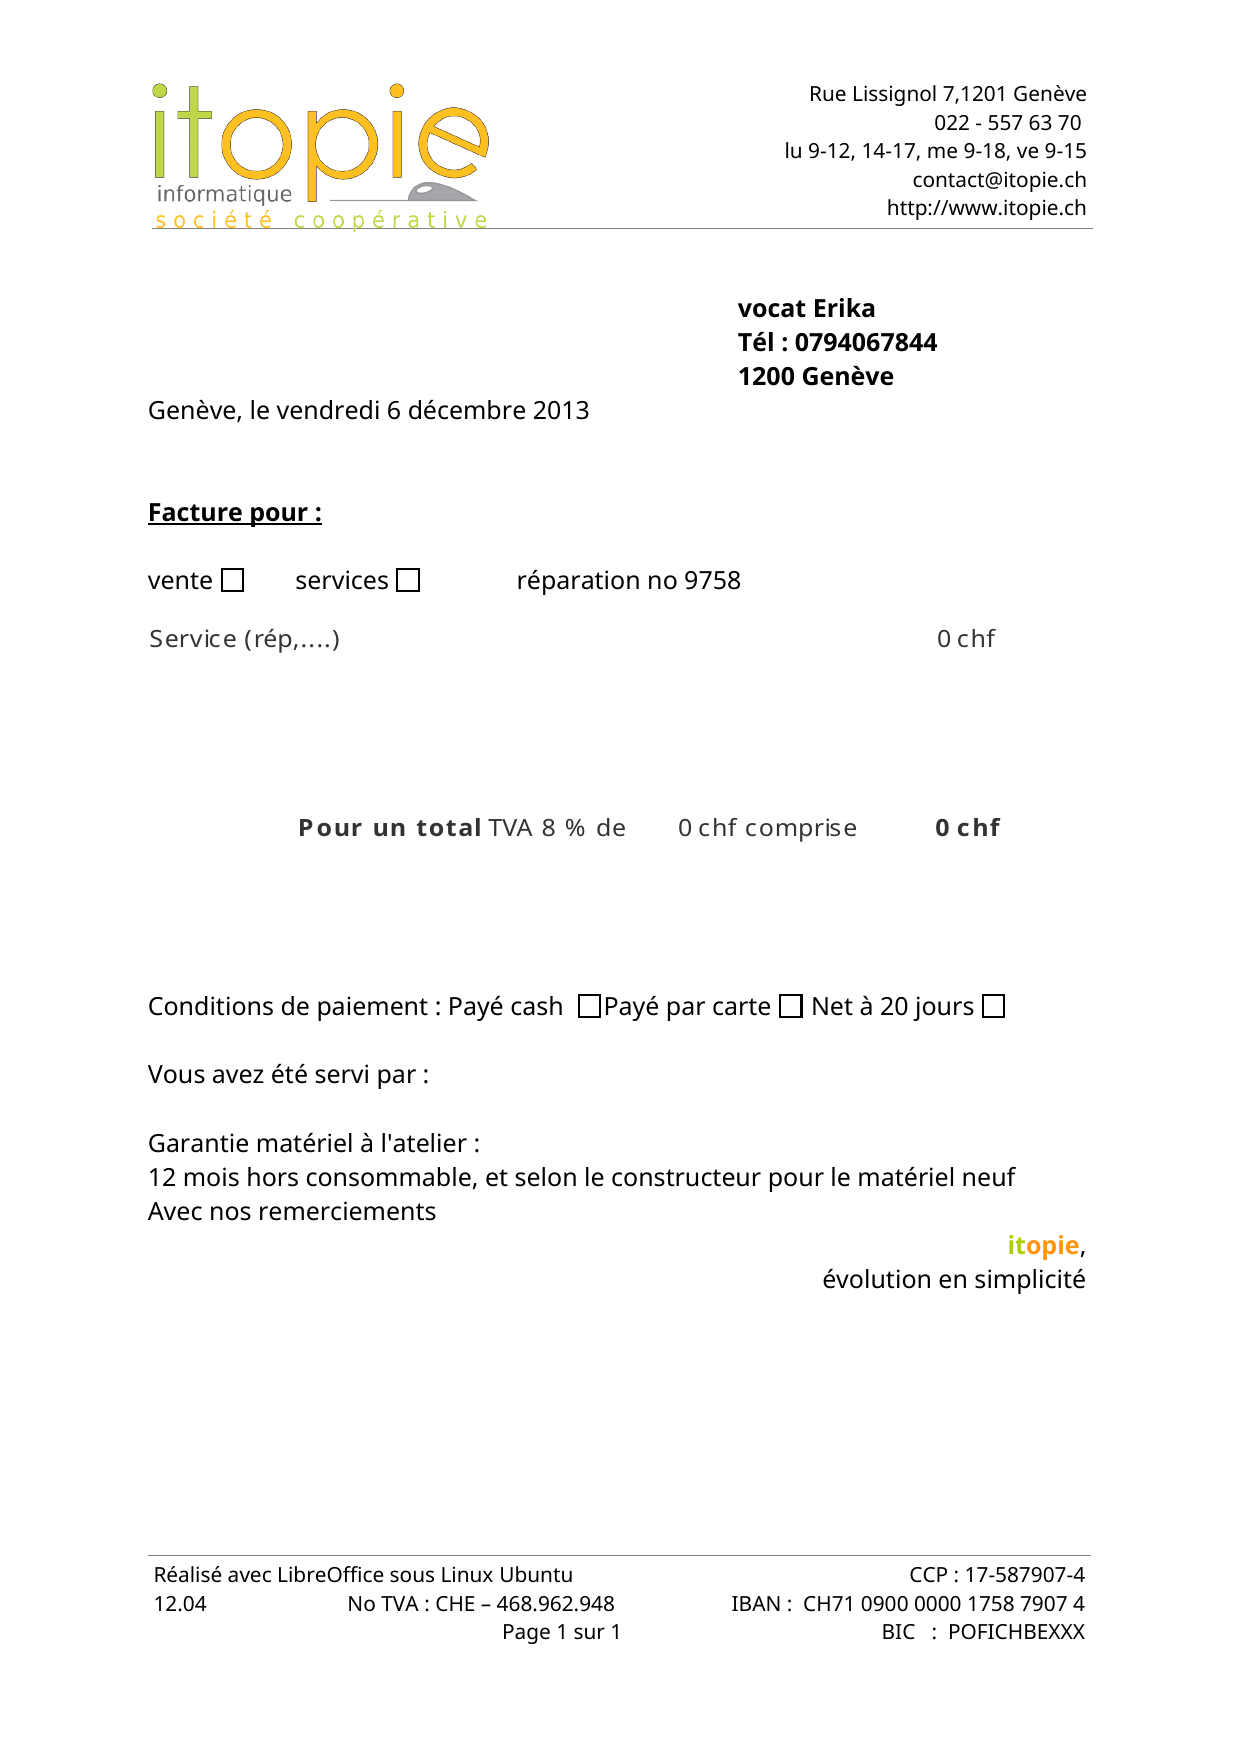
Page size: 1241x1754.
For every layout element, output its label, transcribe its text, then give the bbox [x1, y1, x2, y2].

text évolution en simplicité [148, 1262, 1093, 1296]
text Vous avez été servi par : [148, 1057, 1093, 1091]
text Facture pour : [148, 495, 1093, 529]
text Avec nos remerciements [148, 1193, 1093, 1227]
text vente services réparation no 9758 [148, 563, 1093, 597]
picture [138, 72, 500, 244]
text Conditions de paiement : Payé cash Payé par carte Net à 20 jours [148, 989, 1093, 1023]
text Garantie matériel à l'atelier : [148, 1125, 1093, 1159]
text Tél : 0794067844 [148, 324, 1093, 358]
text 12 mois hors consommable, et selon le constructeur pour le matériel neuf [148, 1159, 1093, 1193]
text Genève, le vendredi 6 décembre 2013 [148, 392, 1093, 427]
text itopie, [148, 1227, 1093, 1262]
text vocat Erika [148, 290, 1093, 324]
text 1200 Genève [148, 358, 1093, 392]
